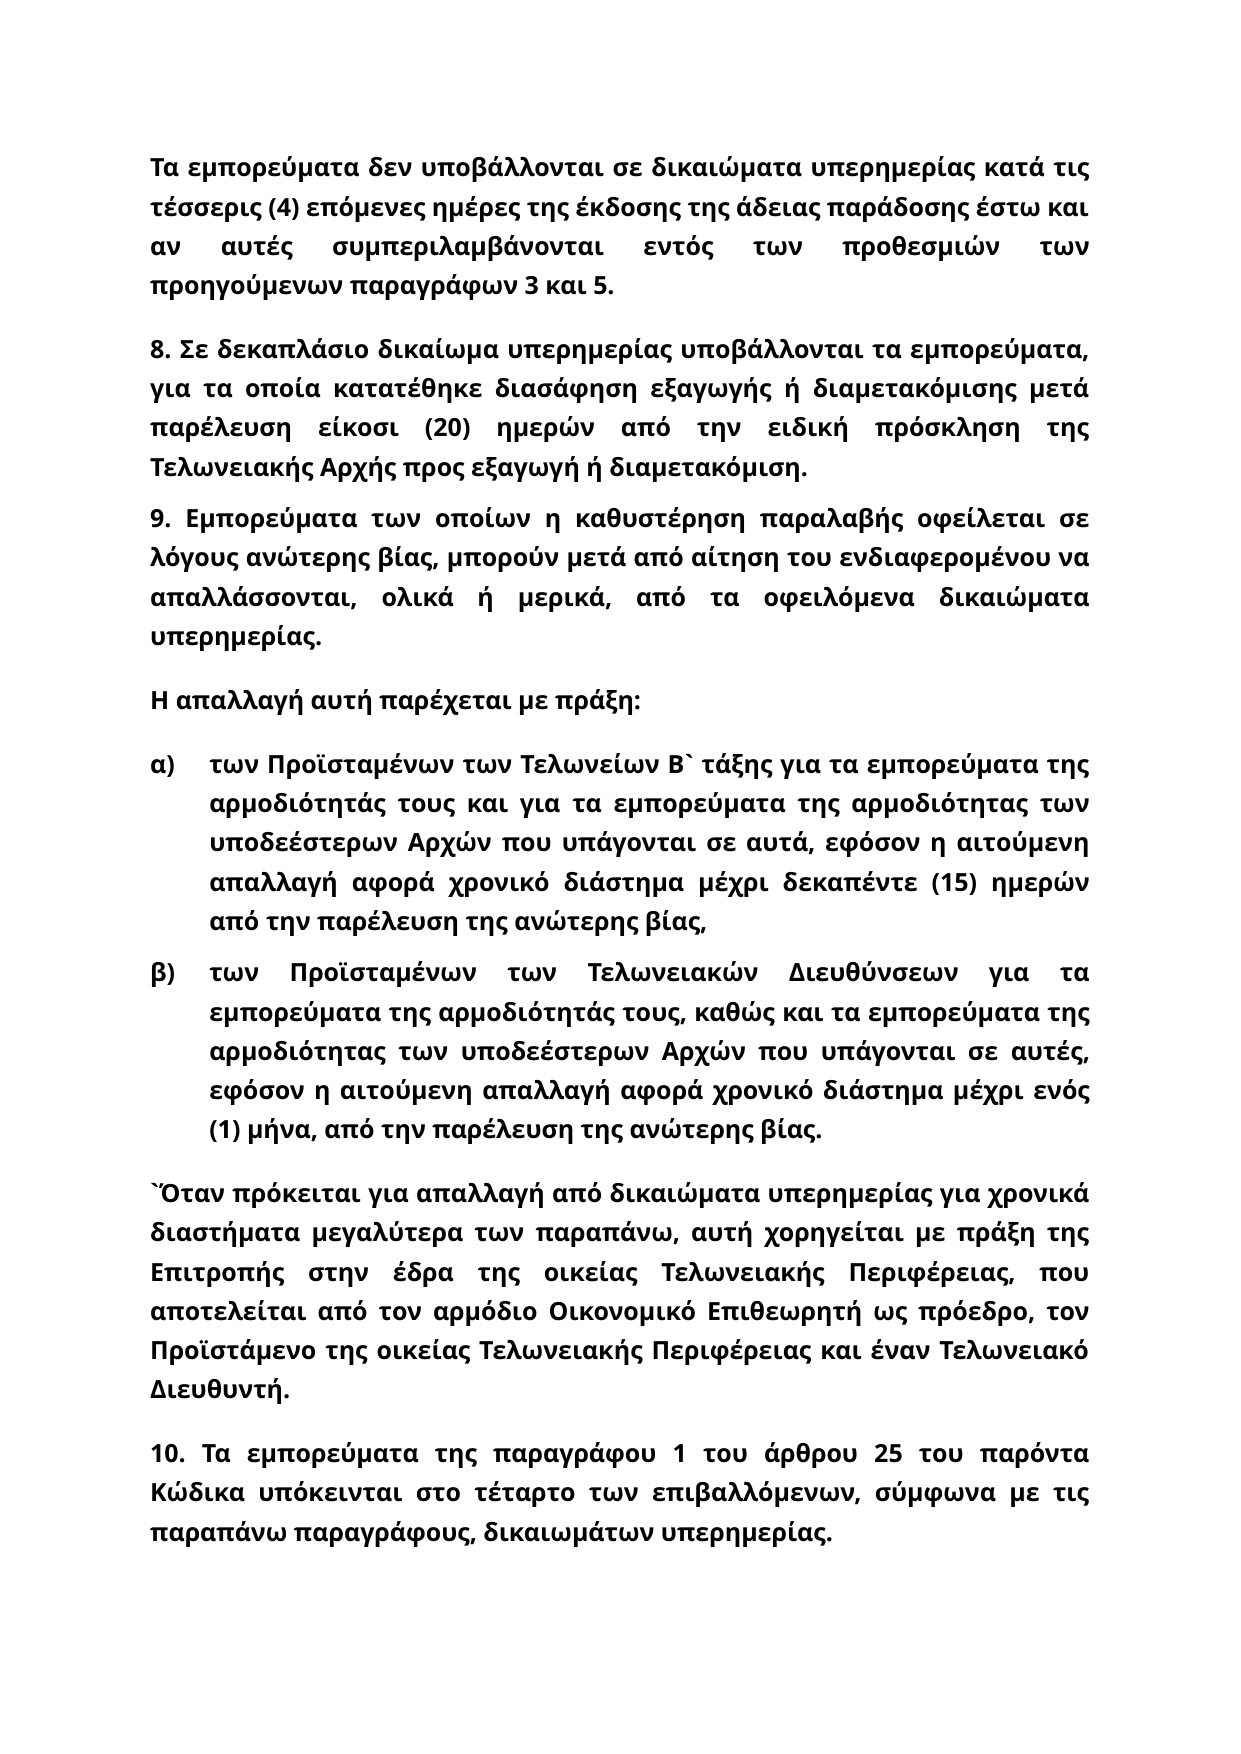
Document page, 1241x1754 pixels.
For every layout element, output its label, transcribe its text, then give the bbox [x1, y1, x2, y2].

text 10. Τα εμπορεύματα της παραγράφου 1 του άρθρου 25 του παρόντα Κώδικα υπόκεινται στο τέταρτο των επιβαλλόμενων, σύμφωνα με τις παραπάνω παραγράφους, δικαιωμάτων υπερημερίας. [150, 1436, 1090, 1548]
list β) των Προϊσταμένων των Τελωνειακών Διευθύνσεων για τα εμπορεύματα της αρμοδιότητάς τους, καθώς και τα εμπορεύματα της αρμοδιότητας των υποδεέστερων Αρχών που υπάγονται σε αυτές, εφόσον η αιτούμενη απαλλαγή αφορά χρονικό διάστημα μέχρι ενός (1) μήνα, από την παρέλευση της ανώτερης βίας. [150, 955, 1090, 1146]
text `Όταν πρόκειται για απαλλαγή από δικαιώματα υπερημερίας για χρονικά διαστήματα μεγαλύτερα των παραπάνω, αυτή χορηγείται με πράξη της Επιτροπής στην έδρα της οικείας Τελωνειακής Περιφέρειας, που αποτελείται από τον αρμόδιο Οικονομικό Επιθεωρητή ως πρόεδρο, τον Προϊστάμενο της οικείας Τελωνειακής Περιφέρειας και έναν Τελωνειακό Διευθυντή. [150, 1176, 1090, 1406]
list α) των Προϊσταμένων των Τελωνείων Β` τάξης για τα εμπορεύματα της αρμοδιότητάς τους και για τα εμπορεύματα της αρμοδιότητας των υποδεέστερων Αρχών που υπάγονται σε αυτά, εφόσον η αιτούμενη απαλλαγή αφορά χρονικό διάστημα μέχρι δεκαπέντε (15) ημερών από την παρέλευση της ανώτερης βίας, [150, 747, 1090, 937]
text Η απαλλαγή αυτή παρέχεται με πράξη: [150, 682, 1090, 717]
text Τα εμπορεύματα δεν υποβάλλονται σε δικαιώματα υπερημερίας κατά τις τέσσερις (4) επόμενες ημέρες της έκδοσης της άδειας παράδοσης έστω και αν αυτές συμπεριλαμβάνονται εντός των προθεσμιών των προηγούμενων παραγράφων 3 και 5. [150, 150, 1090, 302]
text 9. Εμπορεύματα των οποίων η καθυστέρηση παραλαβής οφείλεται σε λόγους ανώτερης βίας, μπορούν μετά από αίτηση του ενδιαφερομένου να απαλλάσσονται, ολικά ή μερικά, από τα οφειλόμενα δικαιώματα υπερημερίας. [150, 501, 1090, 652]
text 8. Σε δεκαπλάσιο δικαίωμα υπερημερίας υποβάλλονται τα εμπορεύματα, για τα οποία κατατέθηκε διασάφηση εξαγωγής ή διαμετακόμισης μετά παρέλευση είκοσι (20) ημερών από την ειδική πρόσκληση της Τελωνειακής Αρχής προς εξαγωγή ή διαμετακόμιση. [150, 332, 1090, 483]
